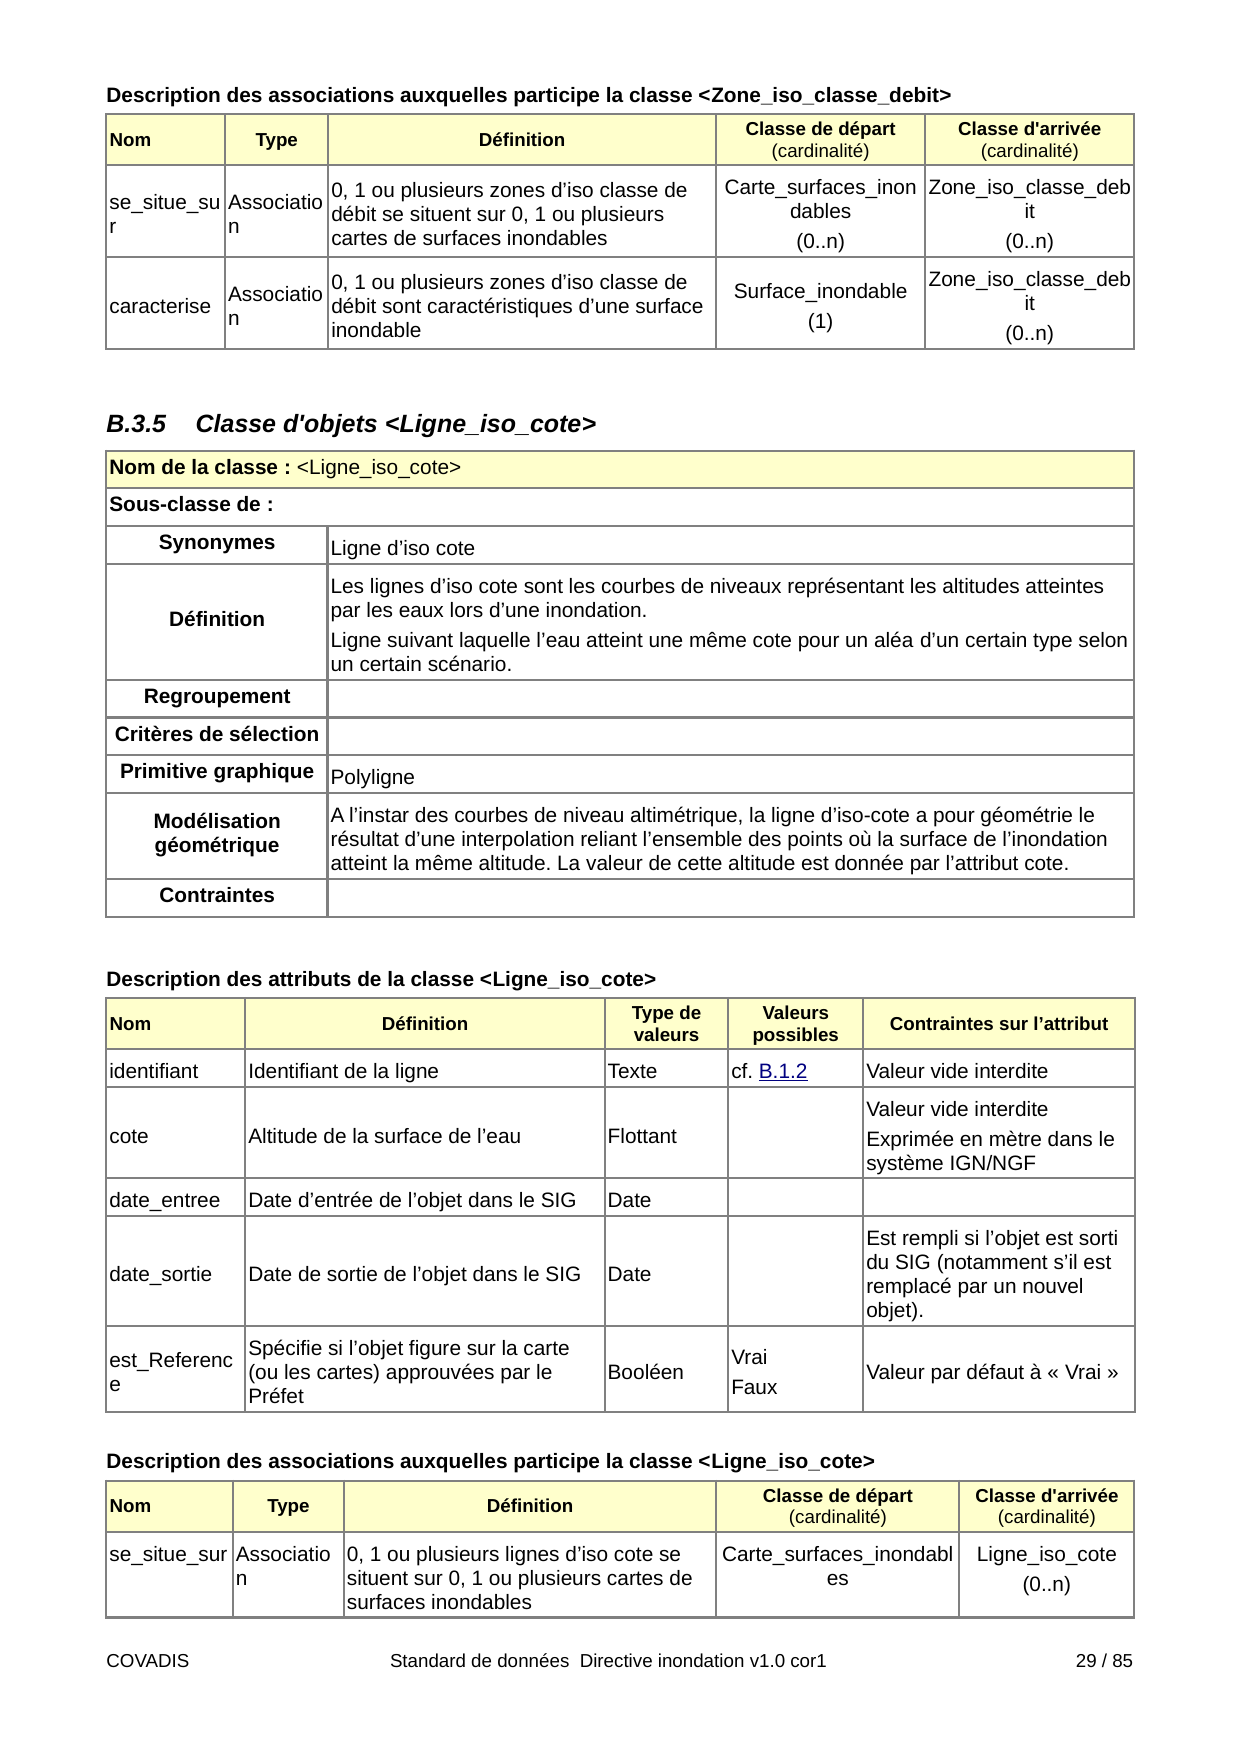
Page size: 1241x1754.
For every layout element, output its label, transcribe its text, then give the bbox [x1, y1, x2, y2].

table_cell [729, 1088, 862, 1177]
table_cell [329, 719, 1133, 754]
table_header Nom [107, 999, 244, 1048]
table_header Type de valeurs [606, 999, 727, 1048]
table_cell caracterise [107, 258, 224, 347]
table_cell Zone_iso_classe_debit (0..n) [926, 166, 1133, 256]
table_cell cote [107, 1088, 244, 1177]
table_cell Ligne_iso_cote (0..n) [960, 1533, 1133, 1616]
table_header Classe de départ (cardinalité) [717, 1482, 958, 1531]
table_cell Carte_surfaces_inondables (0..n) [717, 166, 924, 256]
table_cell est_Reference [107, 1327, 244, 1411]
table_cell Regroupement [107, 681, 326, 716]
table_cell Valeur vide interdite [864, 1050, 1134, 1086]
table_cell Critères de sélection [107, 719, 326, 754]
table_cell Sous-classe de : [107, 489, 1133, 525]
table_cell cf. B.1.2 [729, 1050, 862, 1086]
table_cell Surface_inondable (1) [717, 258, 924, 347]
table_cell Altitude de la surface de l’eau [246, 1088, 604, 1177]
table_cell Primitive graphique [107, 756, 326, 792]
table_cell 0, 1 ou plusieurs zones d’iso classe de débit se situent sur 0, 1 ou plusieurs cartes de surfaces inondables [329, 166, 715, 256]
table_cell Synonymes [107, 527, 326, 563]
table_cell Carte_surfaces_inondables [717, 1533, 958, 1616]
table_cell [729, 1179, 862, 1215]
table_cell Les lignes d’iso cote sont les courbes de niveaux représentant les altitudes atteintes par les eaux lors d’une inondation. Ligne suivant laquelle l’eau atteint une même cote pour un aléa d’un certain type selon un certain scénario. [329, 565, 1133, 678]
table_cell se_situe_sur [107, 1533, 232, 1616]
table_header Valeurs possibles [729, 999, 862, 1048]
table_cell Ligne d’iso cote [329, 527, 1133, 563]
table_header Définition [329, 115, 715, 164]
table_header Nom de la classe : <Ligne_iso_cote> [107, 452, 1133, 487]
table_cell date_entree [107, 1179, 244, 1215]
table_cell Spécifie si l’objet figure sur la carte (ou les cartes) approuvées par le Préfet [246, 1327, 604, 1411]
table_cell Date [606, 1179, 727, 1215]
table_cell date_sortie [107, 1217, 244, 1325]
table_cell Booléen [606, 1327, 727, 1411]
table_cell Vrai Faux [729, 1327, 862, 1411]
table_header Type [226, 115, 327, 164]
table_header Classe de départ (cardinalité) [717, 115, 924, 164]
table_cell Date de sortie de l’objet dans le SIG [246, 1217, 604, 1325]
table_cell Flottant [606, 1088, 727, 1177]
table_cell 0, 1 ou plusieurs zones d’iso classe de débit sont caractéristiques d’une surface inondable [329, 258, 715, 347]
table_cell Définition [107, 565, 326, 678]
table_cell Identifiant de la ligne [246, 1050, 604, 1086]
table_header Nom [107, 1482, 232, 1531]
table_header Nom [107, 115, 224, 164]
subtitle Description des associations auxquelles participe la classe <Zone_iso_classe_debit> [106, 83, 1134, 107]
table_cell se_situe_sur [107, 166, 224, 256]
table_header Contraintes sur l’attribut [864, 999, 1134, 1048]
table_header Définition [345, 1482, 715, 1531]
table_cell A l’instar des courbes de niveau altimétrique, la ligne d’iso-cote a pour géométrie le résultat d’une interpolation reliant l’ensemble des points où la surface de l’inondation atteint la même altitude. La valeur de cette altitude est donnée par l’attribut cote. [329, 794, 1133, 878]
subtitle Classe d'objets <Ligne_iso_cote> [106, 409, 1134, 438]
table_cell [729, 1217, 862, 1325]
table_cell Date [606, 1217, 727, 1325]
table_cell Est rempli si l’objet est sorti du SIG (notamment s’il est remplacé par un nouvel objet). [864, 1217, 1134, 1325]
table_cell Zone_iso_classe_debit (0..n) [926, 258, 1133, 347]
table_cell Modélisation géométrique [107, 794, 326, 878]
subtitle Description des attributs de la classe <Ligne_iso_cote> [106, 966, 1134, 990]
table_cell Association [226, 166, 327, 256]
table_cell Polyligne [329, 756, 1133, 792]
table_cell Association [226, 258, 327, 347]
table_cell Valeur vide interdite Exprimée en mètre dans le système IGN/NGF [864, 1088, 1134, 1177]
table_header Classe d'arrivée (cardinalité) [926, 115, 1133, 164]
table_cell Valeur par défaut à « Vrai » [864, 1327, 1134, 1411]
table_cell Association [234, 1533, 343, 1616]
table_cell 0, 1 ou plusieurs lignes d’iso cote se situent sur 0, 1 ou plusieurs cartes de surfaces inondables [345, 1533, 715, 1616]
table_header Classe d'arrivée (cardinalité) [960, 1482, 1133, 1531]
table_cell Date d’entrée de l’objet dans le SIG [246, 1179, 604, 1215]
table_header Définition [246, 999, 604, 1048]
table_cell Contraintes [107, 880, 326, 916]
table_cell Texte [606, 1050, 727, 1086]
table_cell identifiant [107, 1050, 244, 1086]
subtitle Description des associations auxquelles participe la classe <Ligne_iso_cote> [106, 1449, 1134, 1473]
table_cell [329, 681, 1133, 716]
table_cell [864, 1179, 1134, 1215]
table_cell [329, 880, 1133, 916]
table_header Type [234, 1482, 343, 1531]
